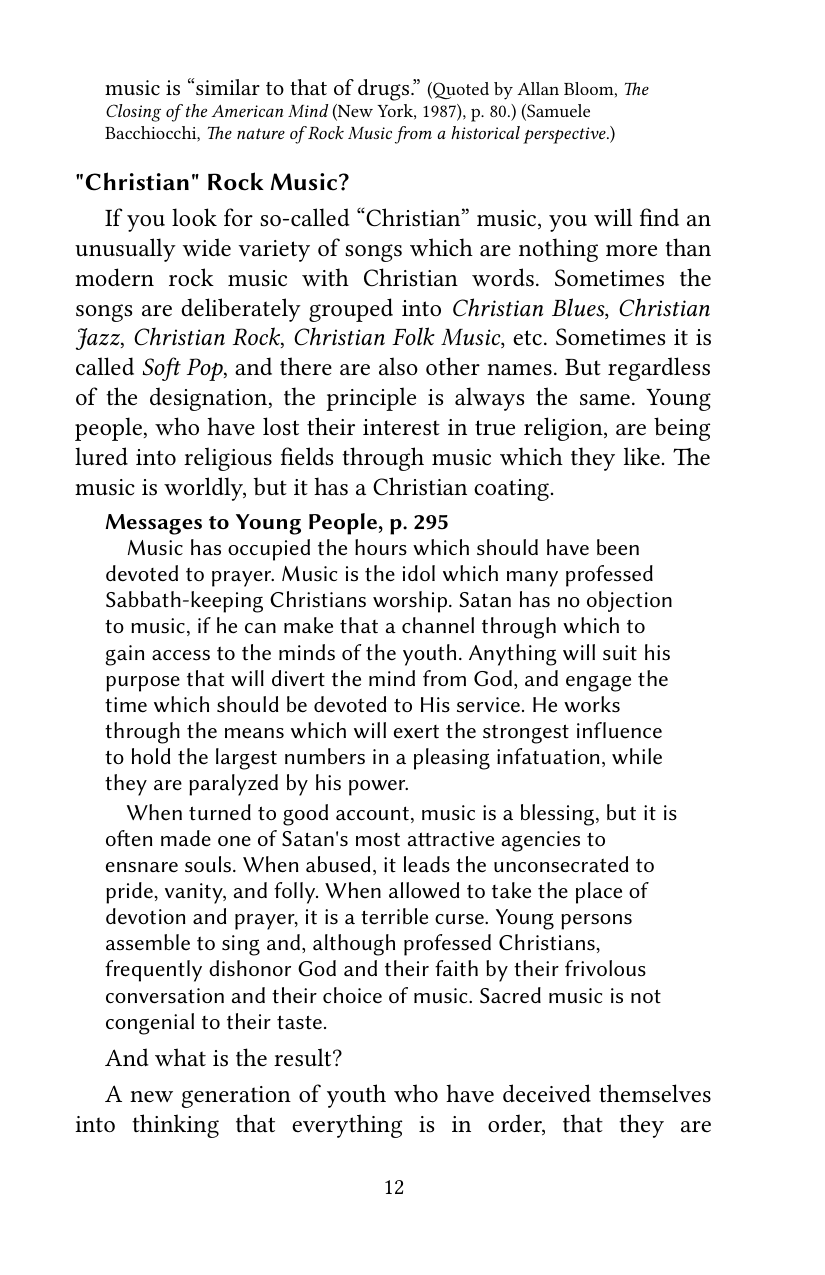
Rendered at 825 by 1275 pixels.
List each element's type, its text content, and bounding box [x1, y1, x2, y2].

subtitle "Christian" Rock Music? [75, 168, 712, 196]
text If you look for so-called “Christian” music, you will find an unusually wide variety of songs which are nothing more than modern rock music with Christian words. Sometimes the songs are deliberately grouped into Christian Blues, Christian Jazz, Christian Rock, Christian Folk Music, etc. Sometimes it is called Soft Pop, and there are also other names. But regardless of the designation, the principle is always the same. Young people, who have lost their interest in true religion, are being lured into religious fields through music which they like. The music is worldly, but it has a Christian coating. [75, 204, 712, 501]
text And what is the result? [75, 1044, 712, 1072]
text Music has occupied the hours which should have been devoted to prayer. Music is the idol which many professed Sabbath-keeping Christians worship. Satan has no objection to music, if he can make that a channel through which to gain access to the minds of the youth. Anything will suit his purpose that will divert the mind from God, and engage the time which should be devoted to His service. He works through the means which will exert the strongest influence to hold the largest numbers in a pleasing infatuation, while they are paralyzed by his power. [105, 535, 682, 796]
text When turned to good account, music is a blessing, but it is often made one of Satan's most attractive agencies to ensnare souls. When abused, it leads the unconsecrated to pride, vanity, and folly. When allowed to take the place of devotion and prayer, it is a terrible curse. Young persons assemble to sing and, although professed Christians, frequently dishonor God and their faith by their frivolous conversation and their choice of music. Sacred music is not congenial to their taste. [105, 799, 682, 1035]
text A new generation of youth who have deceived themselves into thinking that everything is in order, that they are [75, 1080, 712, 1138]
text Messages to Young People, p. 295 [105, 509, 712, 535]
text music is “similar to that of drugs.” (Quoted by Allan Bloom, The Closing of the American Mind (New York, 1987), p. 80.) (Samuele Bacchiocchi, The nature of Rock Music from a historical perspective.) [105, 75, 682, 144]
